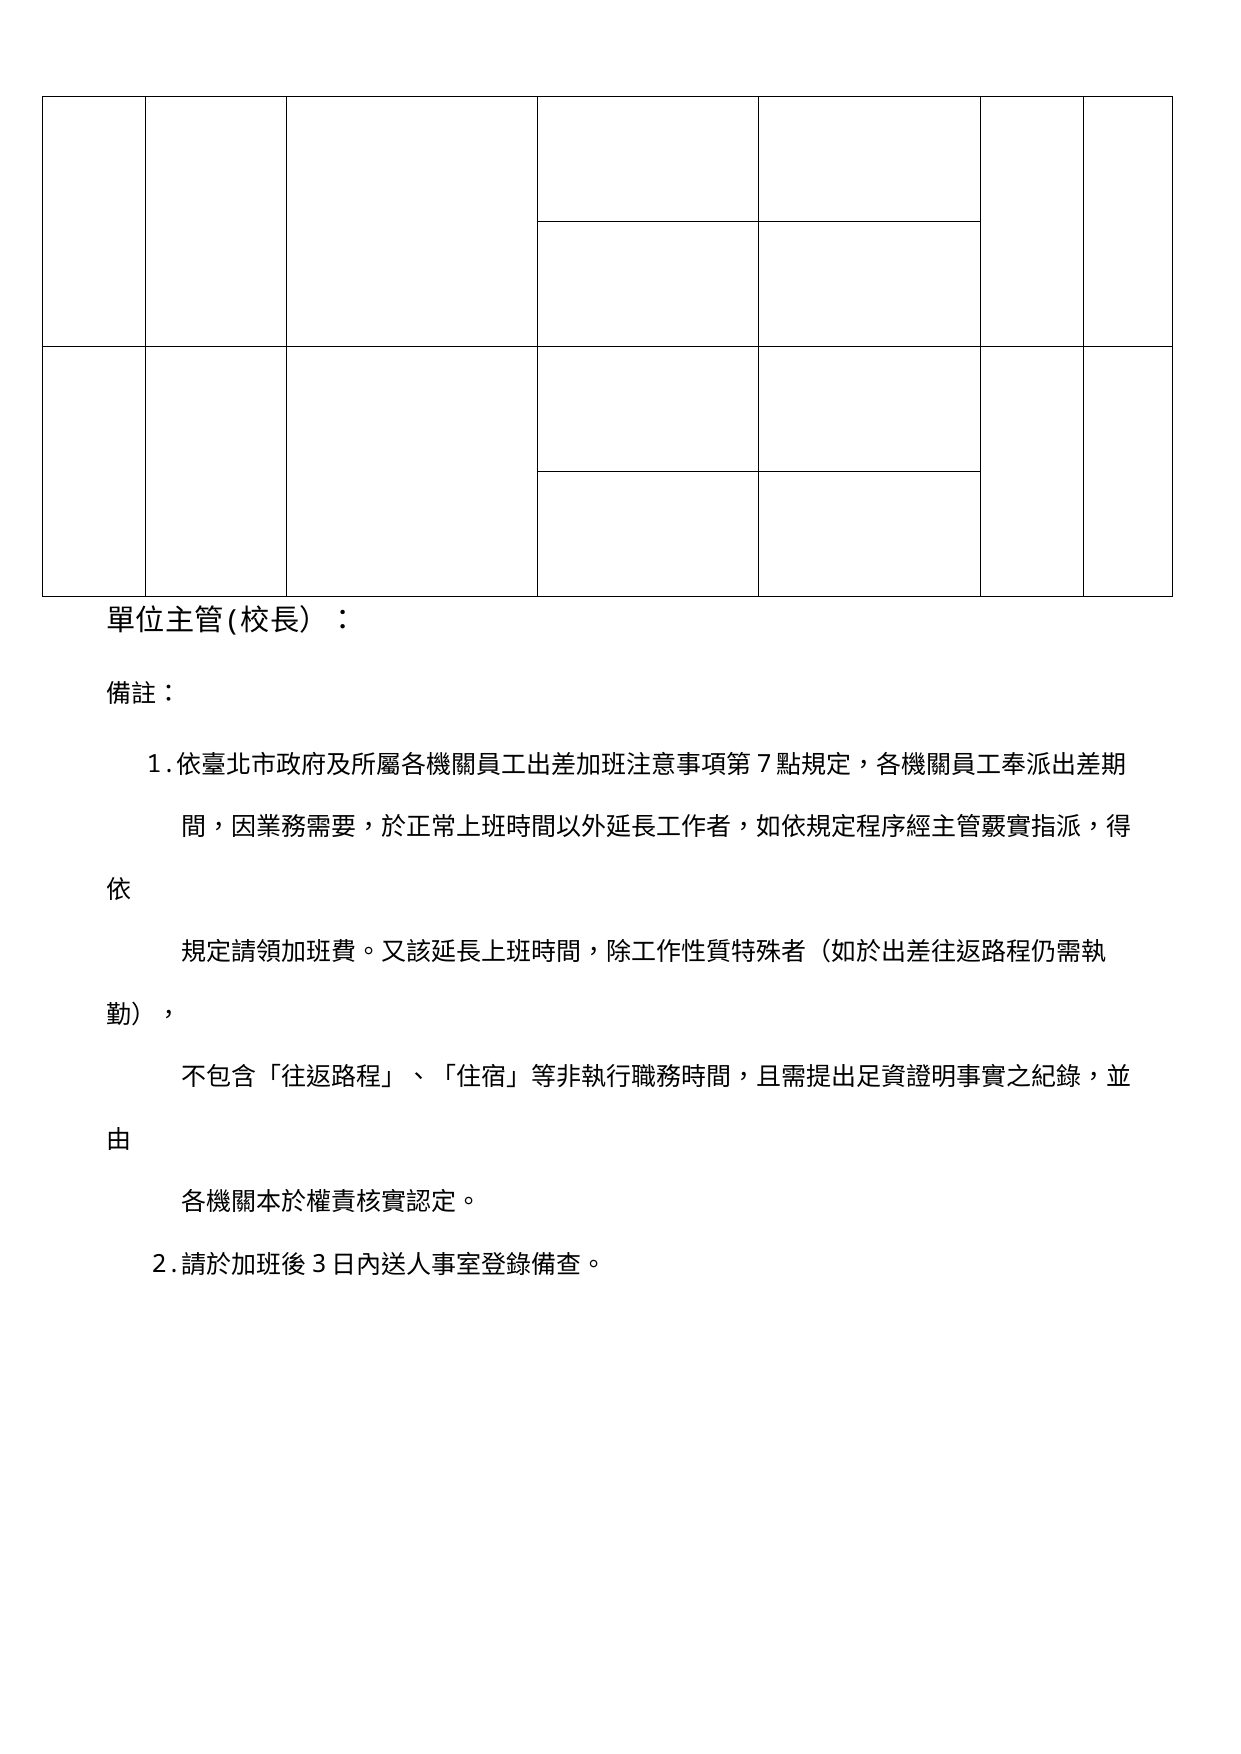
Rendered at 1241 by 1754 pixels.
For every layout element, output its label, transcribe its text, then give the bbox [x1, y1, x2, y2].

table_cell [538, 347, 758, 471]
table_cell [759, 347, 980, 471]
text 2.請於加班後3日內送人事室登錄備查。 [106, 1221, 1152, 1283]
text 不包含「往返路程」、「住宿」等非執行職務時間，且需提出足資證明事實之紀錄，並由 [106, 1033, 1152, 1158]
text 備註： [106, 673, 1152, 709]
text 各機關本於權責核實認定。 [106, 1158, 1152, 1221]
table_cell [146, 97, 286, 346]
table_cell [538, 97, 758, 221]
text 1.依臺北市政府及所屬各機關員工出差加班注意事項第7點規定，各機關員工奉派出差期 [106, 721, 1152, 783]
text 規定請領加班費。又該延長上班時間，除工作性質特殊者（如於出差往返路程仍需執勤）， [106, 908, 1152, 1033]
table_cell [538, 472, 758, 596]
text 單位主管(校長）： [106, 597, 1152, 639]
text 間，因業務需要，於正常上班時間以外延長工作者，如依規定程序經主管覈實指派，得依 [106, 783, 1152, 908]
table_cell [981, 347, 1083, 596]
table_cell [538, 222, 758, 346]
table_cell [43, 97, 145, 346]
table_cell [1084, 97, 1172, 346]
table_cell [981, 97, 1083, 346]
table_cell [1084, 347, 1172, 596]
table_cell [759, 97, 980, 221]
table_cell [759, 222, 980, 346]
table_cell [146, 347, 286, 596]
table_cell [287, 347, 537, 596]
table_cell [759, 472, 980, 596]
table_cell [43, 347, 145, 596]
table_cell [287, 97, 537, 346]
